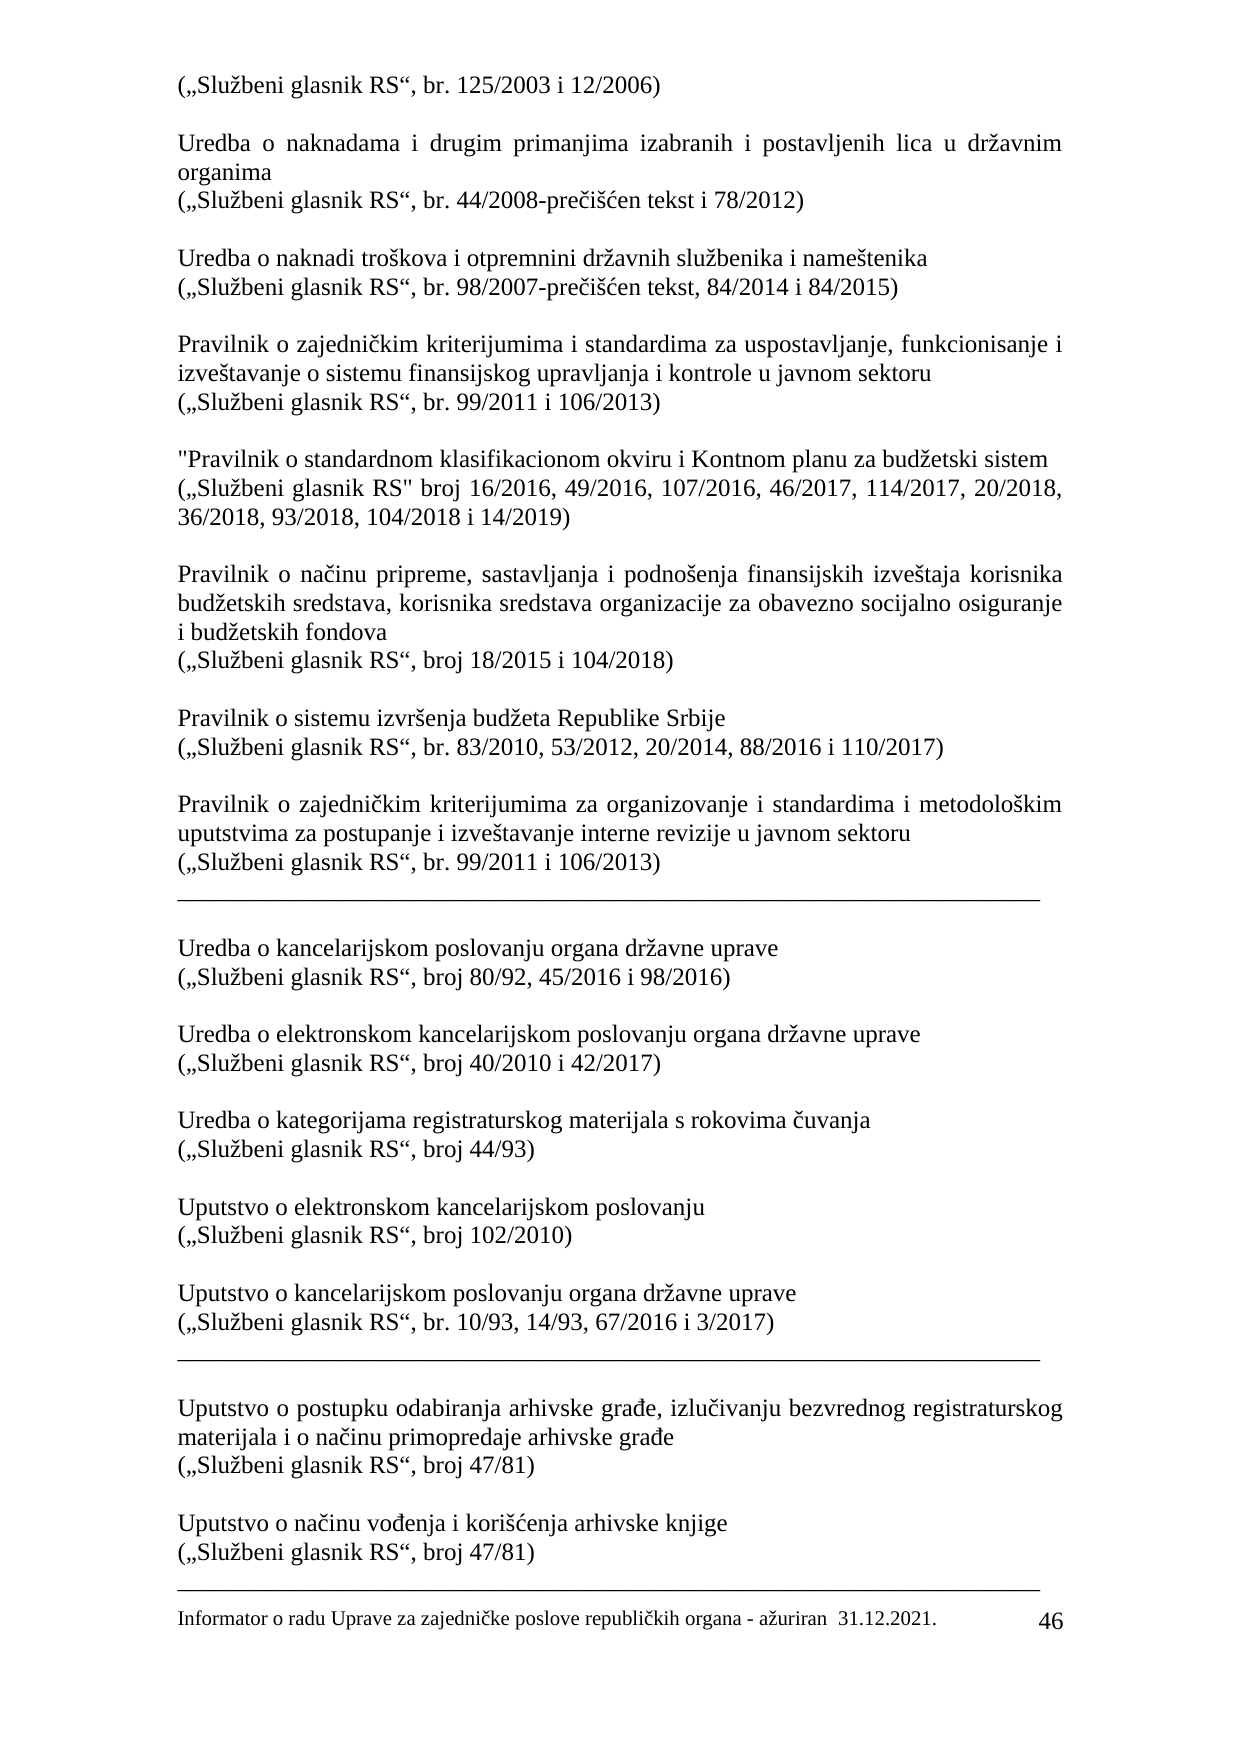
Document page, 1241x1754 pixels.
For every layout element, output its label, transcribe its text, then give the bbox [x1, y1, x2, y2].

text "Pravilnik o standardnom klasifikacionom okviru i Kontnom planu za budžetski sistem [177, 444, 1063, 473]
text („Službeni glasnik RS“, br. 125/2003 i 12/2006) [177, 70, 1063, 99]
text Pravilnik o sistemu izvršenja budžeta Republike Srbije [177, 703, 1063, 732]
text Uputstvo o postupku odabiranja arhivske građe, izlučivanju bezvrednog registraturskog materijala i o načinu primopredaje arhivske građe [177, 1393, 1063, 1450]
text Uputstvo o načinu vođenja i korišćenja arhivske knjige [177, 1508, 1063, 1537]
text Uredba o naknadama i drugim primanjima izabranih i postavljenih lica u državnim organima [177, 128, 1063, 185]
text Pravilnik o načinu pripreme, sastavljanja i podnošenja finansijskih izveštaja korisnika budžetskih sredstava, korisnika sredstava organizacije za obavezno socijalno osiguranje i budžetskih fondova [177, 559, 1063, 645]
text („Službeni glasnik RS" broj 16/2016, 49/2016, 107/2016, 46/2017, 114/2017, 20/2018, 36/2018, 93/2018, 104/2018 i 14/2019) [177, 473, 1063, 530]
text („Službeni glasnik RS“, br. 99/2011 i 106/2013) [177, 847, 1063, 875]
text _____________________________________________________________________ [177, 875, 1063, 904]
text („Službeni glasnik RS“, br. 44/2008-prečišćen tekst i 78/2012) [177, 185, 1063, 214]
text Pravilnik o zajedničkim kriterijumima i standardima za uspostavljanje, funkcionisanje i izveštavanje o sistemu finansijskog upravljanja i kontrole u javnom sektoru [177, 329, 1063, 387]
text („Službeni glasnik RS“, br. 83/2010, 53/2012, 20/2014, 88/2016 i 110/2017) [177, 732, 1063, 760]
text („Službeni glasnik RS“, broj 80/92, 45/2016 i 98/2016) [177, 962, 1063, 990]
text Uredba o naknadi troškova i otpremnini državnih službenika i nameštenika [177, 243, 1063, 272]
text („Službeni glasnik RS“, broj 47/81) [177, 1450, 1063, 1479]
text Uputstvo o elektronskom kancelarijskom poslovanju [177, 1192, 1063, 1220]
text Pravilnik o zajedničkim kriterijumima za organizovanje i standardima i metodološkim uputstvima za postupanje i izveštavanje interne revizije u javnom sektoru [177, 789, 1063, 847]
text („Službeni glasnik RS“, broj 102/2010) [177, 1220, 1063, 1249]
text („Službeni glasnik RS“, broj 44/93) [177, 1134, 1063, 1163]
text _____________________________________________________________________ [177, 1565, 1063, 1594]
text Uredba o elektronskom kancelarijskom poslovanju organa državne uprave [177, 1019, 1063, 1048]
text („Službeni glasnik RS“, br. 10/93, 14/93, 67/2016 i 3/2017) [177, 1307, 1063, 1335]
text („Službeni glasnik RS“, broj 18/2015 i 104/2018) [177, 645, 1063, 674]
text Uredba o kategorijama registraturskog materijala s rokovima čuvanja [177, 1105, 1063, 1134]
text _____________________________________________________________________ [177, 1335, 1063, 1364]
text („Službeni glasnik RS“, broj 40/2010 i 42/2017) [177, 1048, 1063, 1077]
text („Službeni glasnik RS“, br. 99/2011 i 106/2013) [177, 387, 1063, 415]
text („Službeni glasnik RS“, br. 98/2007-prečišćen tekst, 84/2014 i 84/2015) [177, 272, 1063, 300]
text („Službeni glasnik RS“, broj 47/81) [177, 1537, 1063, 1565]
text Uredba o kancelarijskom poslovanju organa državne uprave [177, 933, 1063, 962]
text Uputstvo o kancelarijskom poslovanju organa državne uprave [177, 1278, 1063, 1307]
